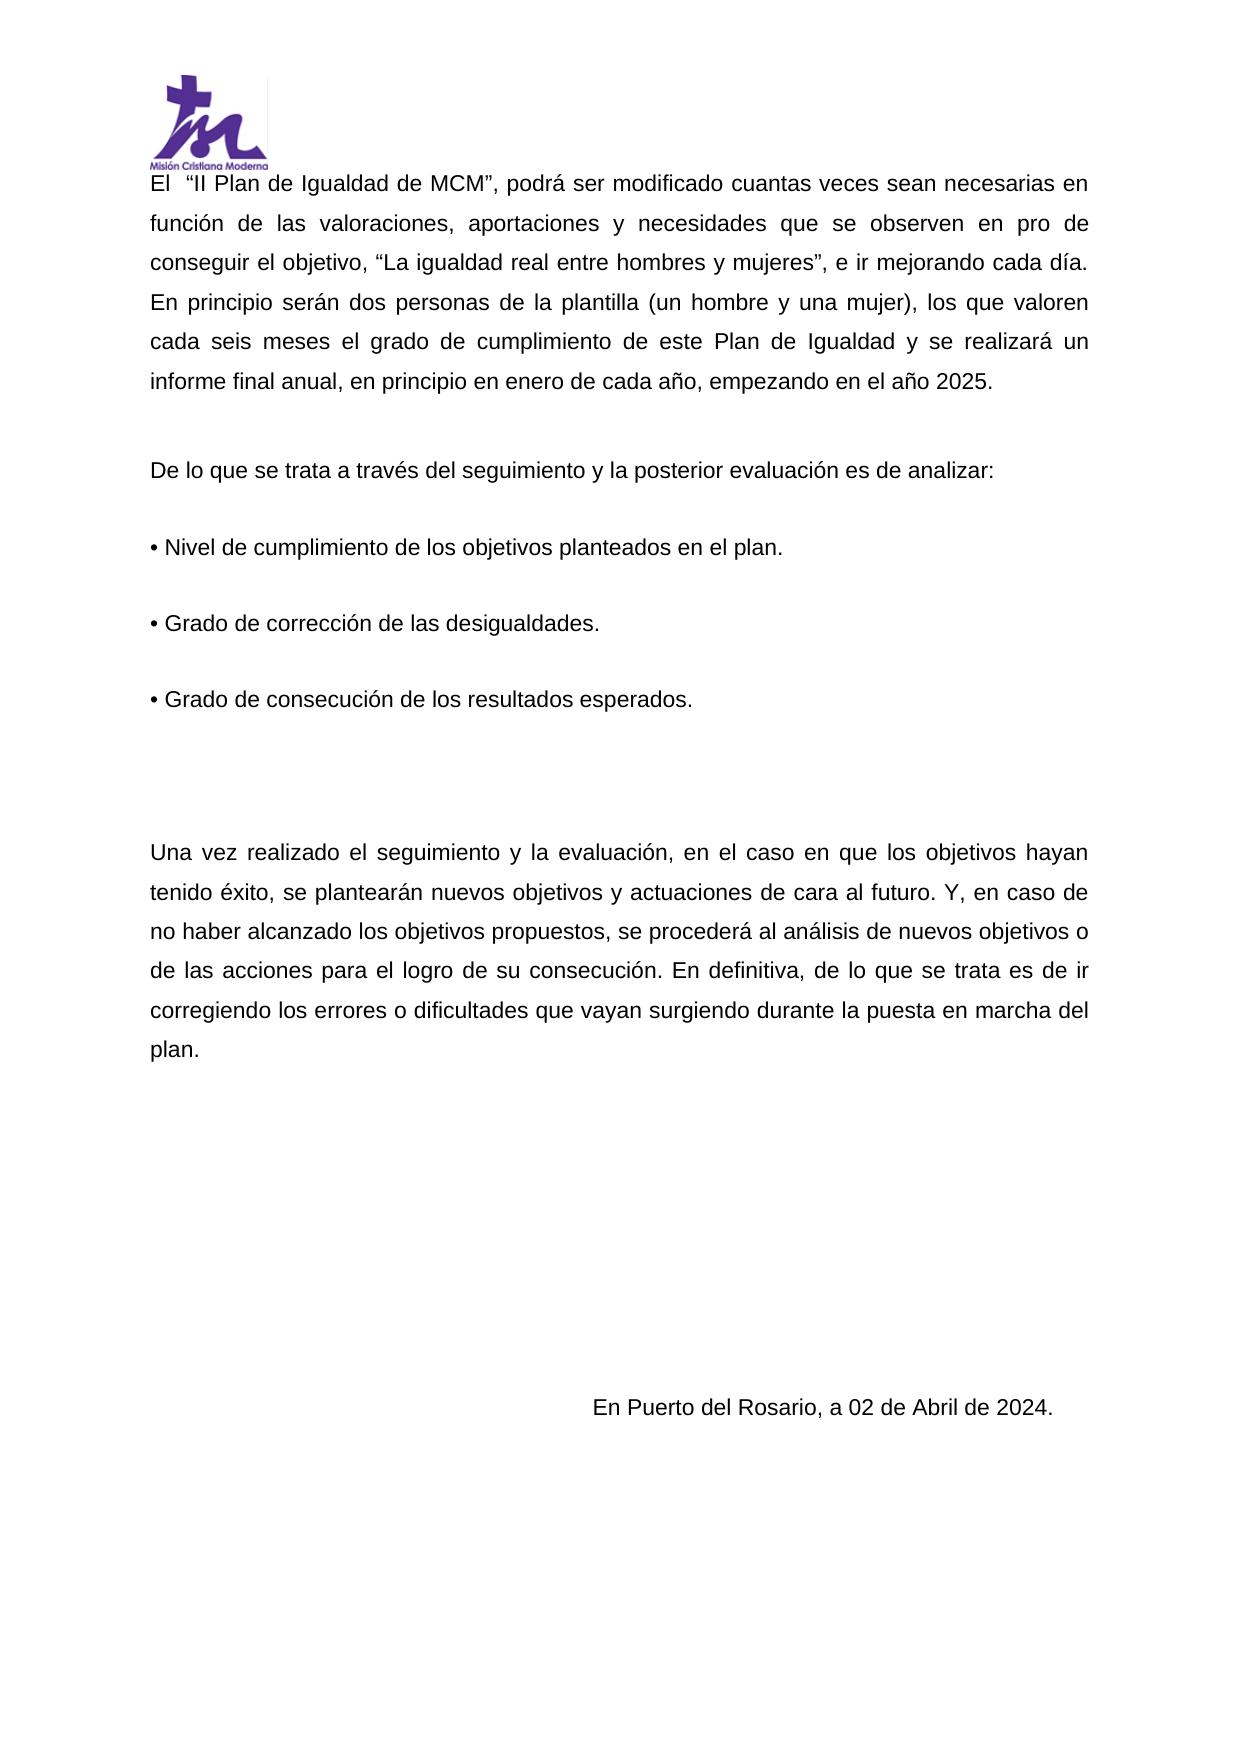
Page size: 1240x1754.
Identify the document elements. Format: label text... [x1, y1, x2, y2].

text • Grado de consecución de los resultados esperados. [150, 686, 1090, 713]
text De lo que se trata a través del seguimiento y la posterior evaluación es de analizar: [150, 457, 1090, 484]
text El “II Plan de Igualdad de MCM”, podrá ser modificado cuantas veces sean necesarias en función de las valoraciones, aportaciones y necesidades que se observen en pro de conseguir el objetivo, “La igualdad real entre hombres y mujeres”, e ir mejorando cada día. En principio serán dos personas de la plantilla (un hombre y una mujer), los que valoren cada seis meses el grado de cumplimiento de este Plan de Igualdad y se realizará un informe final anual, en principio en enero de cada año, empezando en el año 2025. [150, 170, 1090, 394]
text • Nivel de cumplimiento de los objetivos planteados en el plan. [150, 534, 1090, 560]
text En Puerto del Rosario, a 02 de Abril de 2024. [519, 1394, 1090, 1421]
text • Grado de corrección de las desigualdades. [150, 610, 1090, 636]
text Una vez realizado el seguimiento y la evaluación, en el caso en que los objetivos hayan tenido éxito, se plantearán nuevos objetivos y actuaciones de cara al futuro. Y, en caso de no haber alcanzado los objetivos propuestos, se procederá al análisis de nuevos objetivos o de las acciones para el logro de su consecución. En definitiva, de lo que se trata es de ir corregiendo los errores o dificultades que vayan surgiendo durante la puesta en marcha del plan. [150, 839, 1090, 1063]
